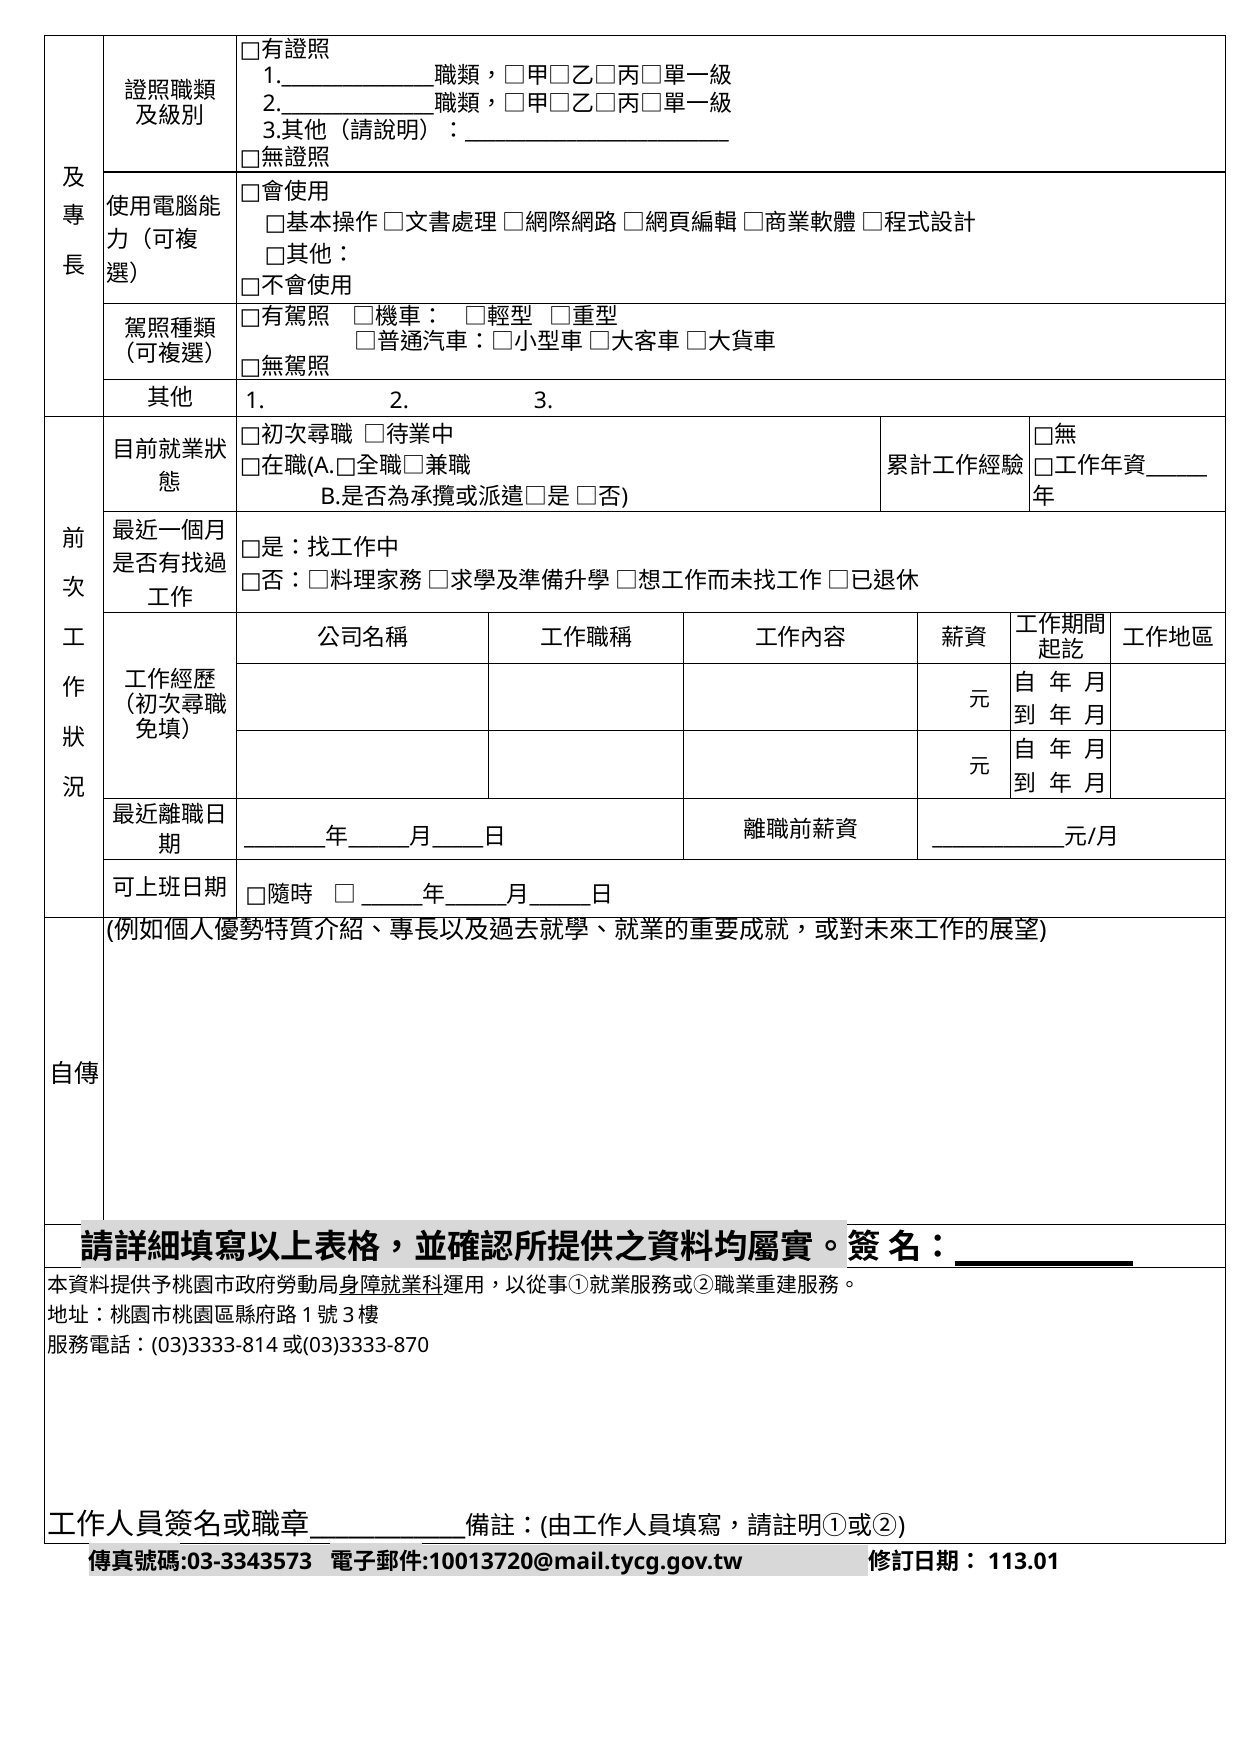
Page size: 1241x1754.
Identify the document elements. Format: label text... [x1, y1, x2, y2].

table_cell 工作內容 [684, 613, 917, 663]
table_cell 公司名稱 [237, 613, 488, 663]
table_cell □初次尋職 □待業中 □在職(A.□全職□兼職 B.是否為承攬或派遣□是 □否) [237, 417, 880, 511]
table_cell □會使用 □基本操作 □文書處理 □網際網路 □網頁編輯 □商業軟體 □程式設計 □其他： □不會使用 [237, 173, 1225, 303]
table_cell □隨時 □ ______年______月______日 [237, 860, 1225, 917]
table_cell 本資料提供予桃園市政府勞動局身障就業科運用，以從事①就業服務或②職業重建服務。 地址：桃園市桃園區縣府路1號3樓 服務電話：(03)3333-814或(03)3333-870 工作人員簽名或職章____________備註：(由工作人員填寫，請註明①或②) [45, 1268, 1225, 1543]
table_cell [237, 664, 488, 730]
table_cell (例如個人優勢特質介紹、專長以及過去就學、就業的重要成就，或對未來工作的展望) [104, 918, 1225, 1224]
table_cell 可上班日期 [104, 860, 236, 917]
table_cell 元 [918, 664, 1010, 730]
table_cell 目前就業狀態 [104, 417, 236, 511]
table_cell 累計工作經驗 [881, 417, 1029, 511]
table_cell [489, 731, 683, 798]
table_cell 元 [918, 731, 1010, 798]
table_cell □無 □工作年資______年 [1030, 417, 1225, 511]
table_cell 工作期間起訖 [1011, 613, 1110, 663]
table_cell [1111, 664, 1225, 730]
table_cell 自年月 到年月 [1011, 664, 1110, 730]
table_cell 自傳 [45, 918, 103, 1224]
table_cell □有證照 1._______________職類，□甲□乙□丙□單一級 2._______________職類，□甲□乙□丙□單一級 3.其他（請說明）：__________________________ □無證照 [237, 36, 1225, 171]
table_cell [237, 731, 488, 798]
table_cell 駕照種類 （可複選） [104, 304, 236, 379]
table_cell 最近離職日期 [104, 799, 236, 858]
table_cell 及 專長 [45, 36, 103, 416]
table_cell 證照職類 及級別 [104, 36, 236, 171]
table_cell □是：找工作中 □否：□料理家務 □求學及準備升學 □想工作而未找工作 □已退休 [237, 512, 1225, 612]
table_cell 使用電腦能力（可複選） [104, 173, 236, 303]
table_cell [489, 664, 683, 730]
table_cell 其他 [104, 380, 236, 416]
table_cell 最近一個月是否有找過工作 [104, 512, 236, 612]
table_cell 自年月 到年月 [1011, 731, 1110, 798]
table_cell 1. 2. 3. [237, 380, 1225, 416]
table_cell [1111, 731, 1225, 798]
table_cell 前次工作狀況 [45, 417, 103, 917]
table_cell ________年______月_____日 [237, 799, 683, 858]
table_cell 工作地區 [1111, 613, 1225, 663]
table_cell 工作職稱 [489, 613, 683, 663]
table_cell 薪資 [918, 613, 1010, 663]
table_cell 請詳細填寫以上表格，並確認所提供之資料均屬實。簽 名：____________ [45, 1225, 1225, 1267]
table_cell 工作經歷 （初次尋職免填） [104, 613, 236, 798]
text 傳真號碼:03-3343573 電子郵件:10013720@mail.tycg.gov.tw 修訂日期： 113.01 [89, 1544, 1181, 1576]
table_cell 離職前薪資 [684, 799, 917, 858]
table_cell [684, 731, 917, 798]
table_cell □有駕照 □機車： □輕型 □重型 □普通汽車：□小型車 □大客車 □大貨車 □無駕照 [237, 304, 1225, 379]
table_cell [684, 664, 917, 730]
table_cell _____________元/月 [918, 799, 1225, 858]
